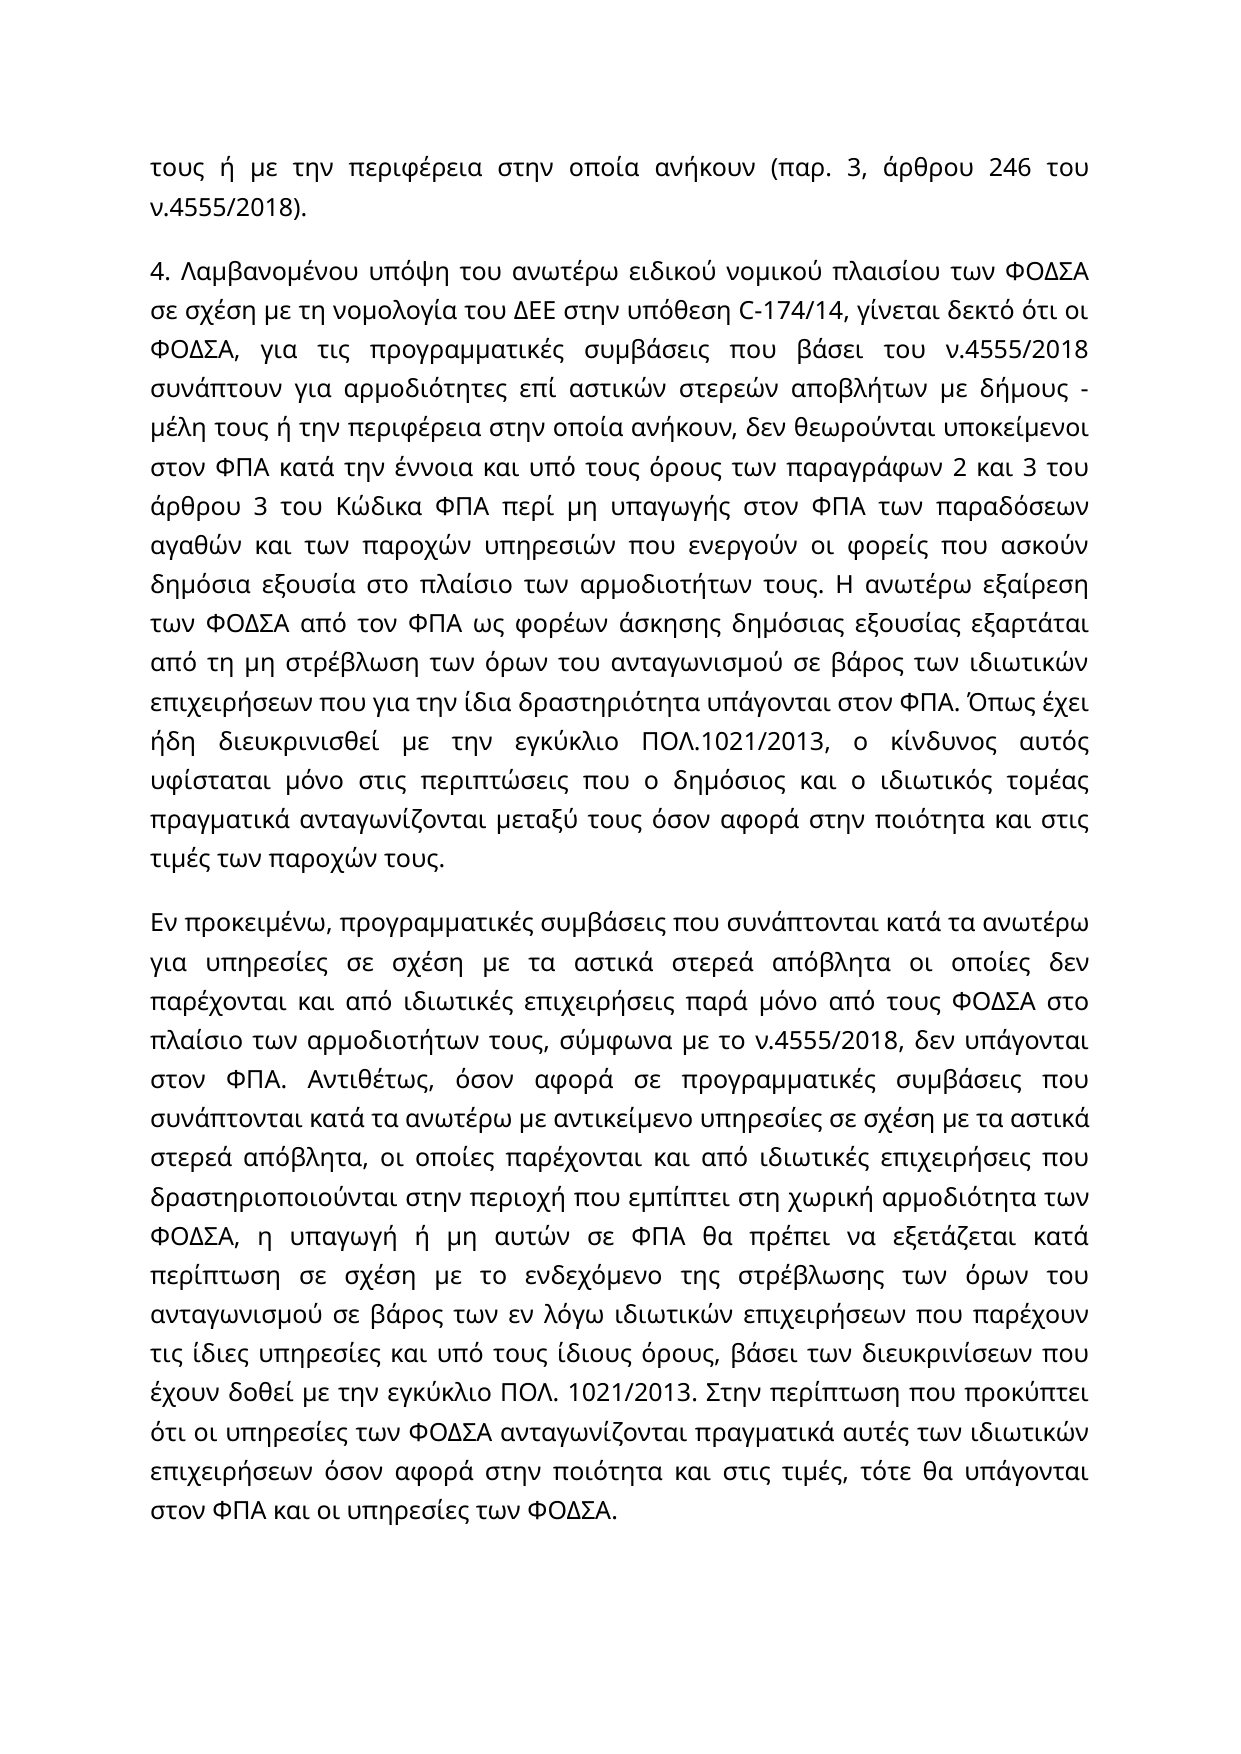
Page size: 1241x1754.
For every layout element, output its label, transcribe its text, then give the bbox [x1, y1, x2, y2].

text 4. Λαμβανομένου υπόψη του ανωτέρω ειδικού νομικού πλαισίου των ΦΟΔΣΑ σε σχέση με τη νομολογία του ΔΕΕ στην υπόθεση C-174/14, γίνεται δεκτό ότι οι ΦΟΔΣΑ, για τις προγραμματικές συμβάσεις που βάσει του ν.4555/2018 συνάπτουν για αρμοδιότητες επί αστικών στερεών αποβλήτων με δήμους - μέλη τους ή την περιφέρεια στην οποία ανήκουν, δεν θεωρούνται υποκείμενοι στον ΦΠΑ κατά την έννοια και υπό τους όρους των παραγράφων 2 και 3 του άρθρου 3 του Κώδικα ΦΠΑ περί μη υπαγωγής στον ΦΠΑ των παραδόσεων αγαθών και των παροχών υπηρεσιών που ενεργούν οι φορείς που ασκούν δημόσια εξουσία στο πλαίσιο των αρμοδιοτήτων τους. Η ανωτέρω εξαίρεση των ΦΟΔΣΑ από τον ΦΠΑ ως φορέων άσκησης δημόσιας εξουσίας εξαρτάται από τη μη στρέβλωση των όρων του ανταγωνισμού σε βάρος των ιδιωτικών επιχειρήσεων που για την ίδια δραστηριότητα υπάγονται στον ΦΠΑ. Όπως έχει ήδη διευκρινισθεί με την εγκύκλιο ΠΟΛ.1021/2013, ο κίνδυνος αυτός υφίσταται μόνο στις περιπτώσεις που ο δημόσιος και ο ιδιωτικός τομέας πραγματικά ανταγωνίζονται μεταξύ τους όσον αφορά στην ποιότητα και στις τιμές των παροχών τους. [150, 253, 1090, 875]
text Εν προκειμένω, προγραμματικές συμβάσεις που συνάπτονται κατά τα ανωτέρω για υπηρεσίες σε σχέση με τα αστικά στερεά απόβλητα οι οποίες δεν παρέχονται και από ιδιωτικές επιχειρήσεις παρά μόνο από τους ΦΟΔΣΑ στο πλαίσιο των αρμοδιοτήτων τους, σύμφωνα με το ν.4555/2018, δεν υπάγονται στον ΦΠΑ. Αντιθέτως, όσον αφορά σε προγραμματικές συμβάσεις που συνάπτονται κατά τα ανωτέρω με αντικείμενο υπηρεσίες σε σχέση με τα αστικά στερεά απόβλητα, οι οποίες παρέχονται και από ιδιωτικές επιχειρήσεις που δραστηριοποιούνται στην περιοχή που εμπίπτει στη χωρική αρμοδιότητα των ΦΟΔΣΑ, η υπαγωγή ή μη αυτών σε ΦΠΑ θα πρέπει να εξετάζεται κατά περίπτωση σε σχέση με το ενδεχόμενο της στρέβλωσης των όρων του ανταγωνισμού σε βάρος των εν λόγω ιδιωτικών επιχειρήσεων που παρέχουν τις ίδιες υπηρεσίες και υπό τους ίδιους όρους, βάσει των διευκρινίσεων που έχουν δοθεί με την εγκύκλιο ΠΟΛ. 1021/2013. Στην περίπτωση που προκύπτει ότι οι υπηρεσίες των ΦΟΔΣΑ ανταγωνίζονται πραγματικά αυτές των ιδιωτικών επιχειρήσεων όσον αφορά στην ποιότητα και στις τιμές, τότε θα υπάγονται στον ΦΠΑ και οι υπηρεσίες των ΦΟΔΣΑ. [150, 905, 1090, 1527]
text τους ή με την περιφέρεια στην οποία ανήκουν (παρ. 3, άρθρου 246 του ν.4555/2018). [150, 150, 1090, 223]
